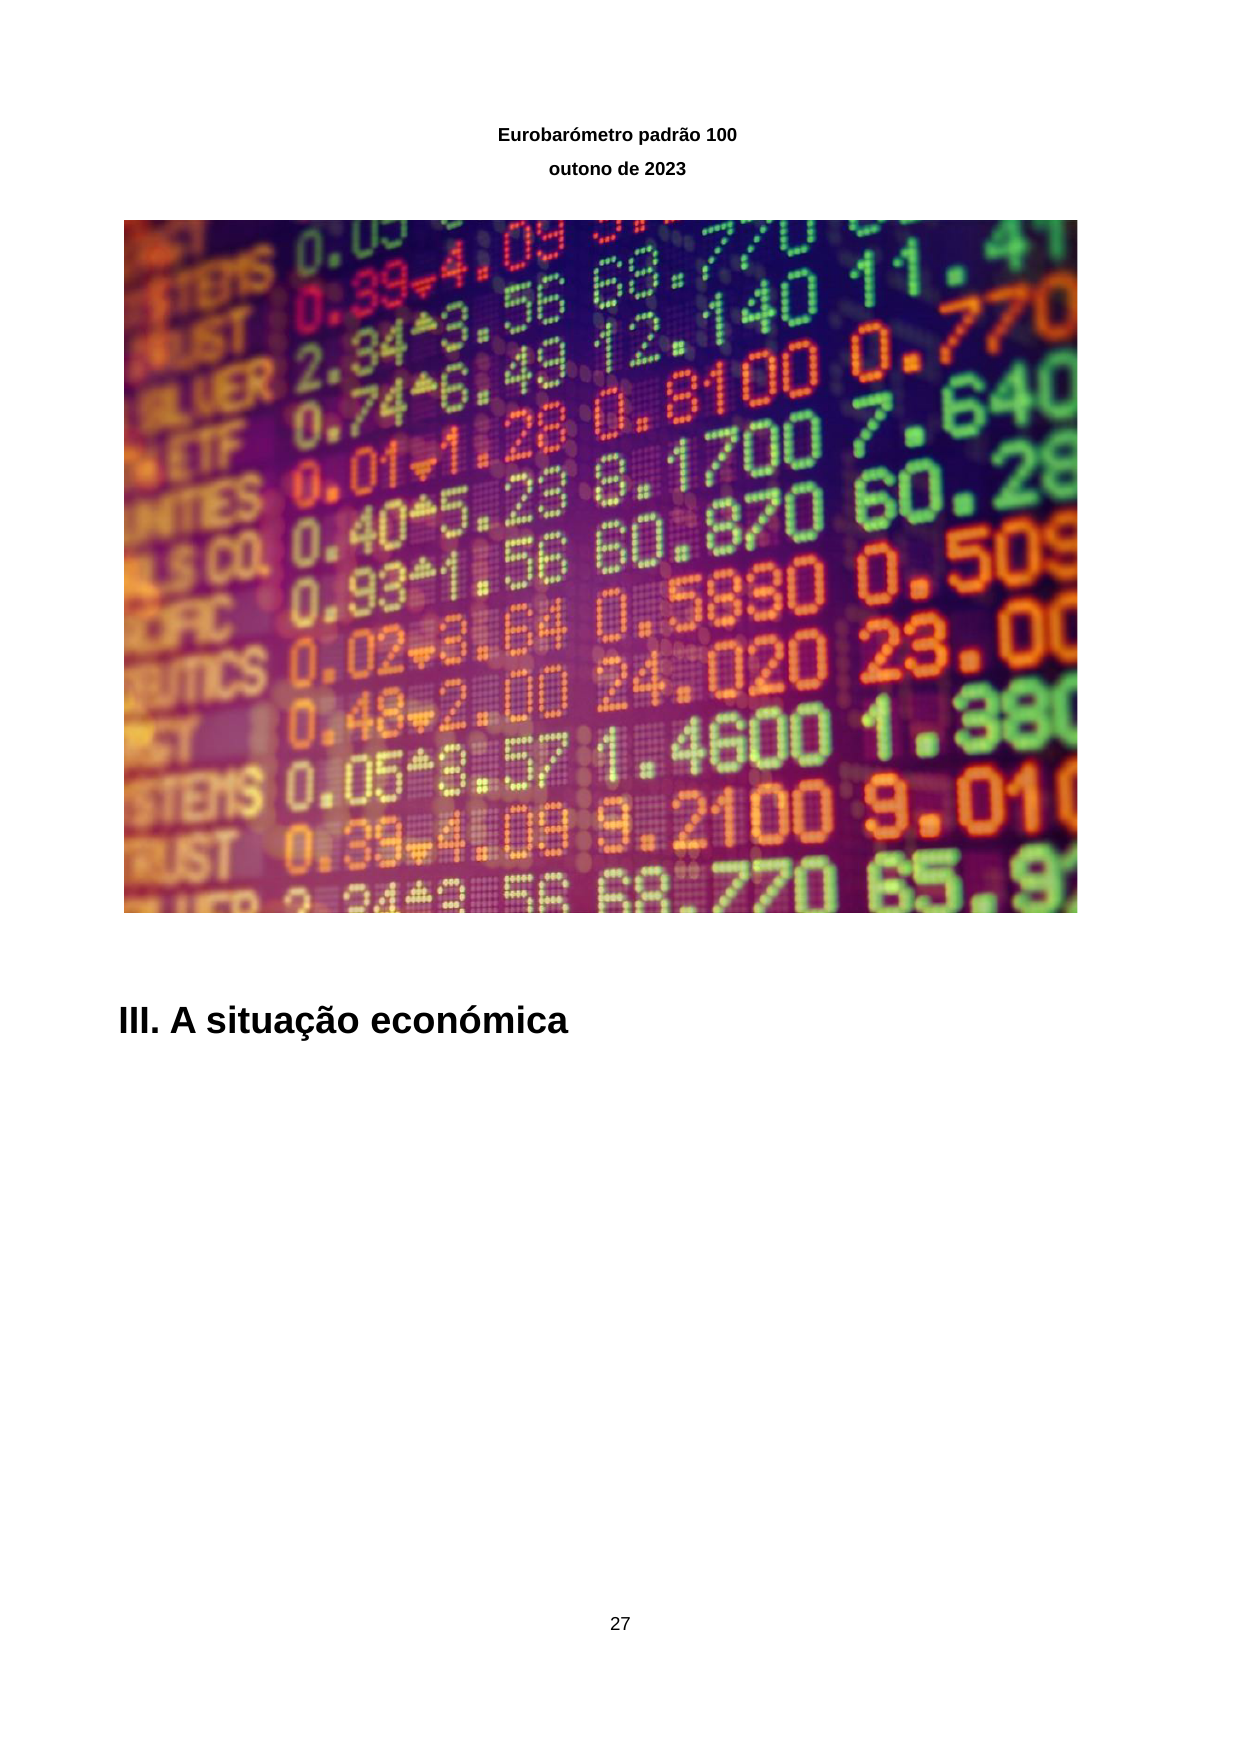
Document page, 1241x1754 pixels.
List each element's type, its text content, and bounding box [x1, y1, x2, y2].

picture [124, 220, 1078, 913]
subtitle III. A situação económica [118, 998, 605, 1042]
